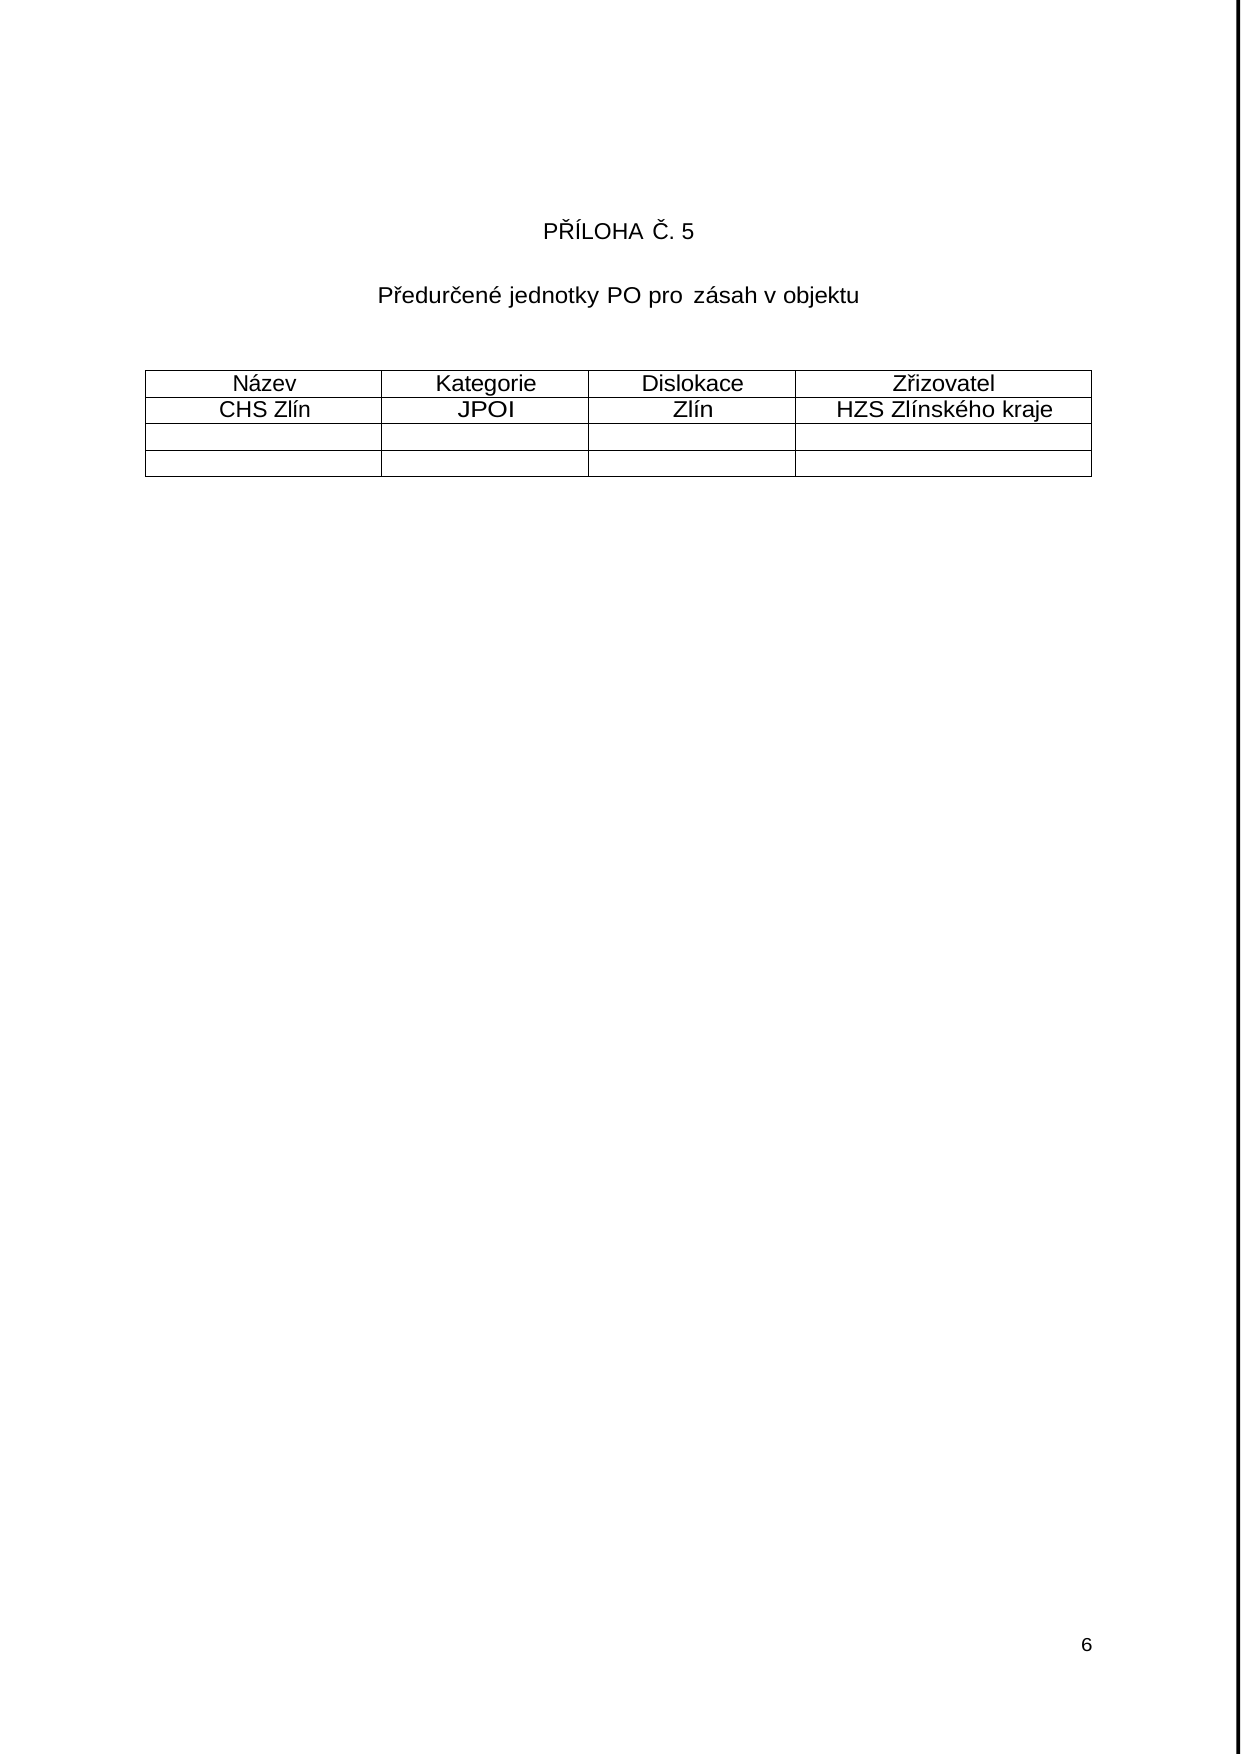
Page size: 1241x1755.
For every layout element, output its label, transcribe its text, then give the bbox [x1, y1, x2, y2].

table_header Kategorie [382, 371, 588, 397]
text PŘÍLOHA Č. 5 [118, 218, 1120, 244]
table_cell CHS Zlín [146, 398, 381, 423]
table_cell JPOI [382, 398, 588, 423]
table_cell [146, 424, 381, 450]
text Předurčené jednotky PO pro zásah v objektu [118, 282, 1118, 308]
table_cell [589, 424, 795, 450]
table_cell [382, 451, 588, 476]
table_header Dislokace [589, 371, 795, 397]
table_header Název [146, 371, 381, 397]
table_cell [589, 451, 795, 476]
table_cell HZS Zlínského kraje [796, 398, 1091, 423]
table_cell [382, 424, 588, 450]
table_cell [796, 451, 1091, 476]
table_cell [796, 424, 1091, 450]
table_cell Zlín [589, 398, 795, 423]
table_header Zřizovatel [796, 371, 1091, 397]
table_cell [146, 451, 381, 476]
